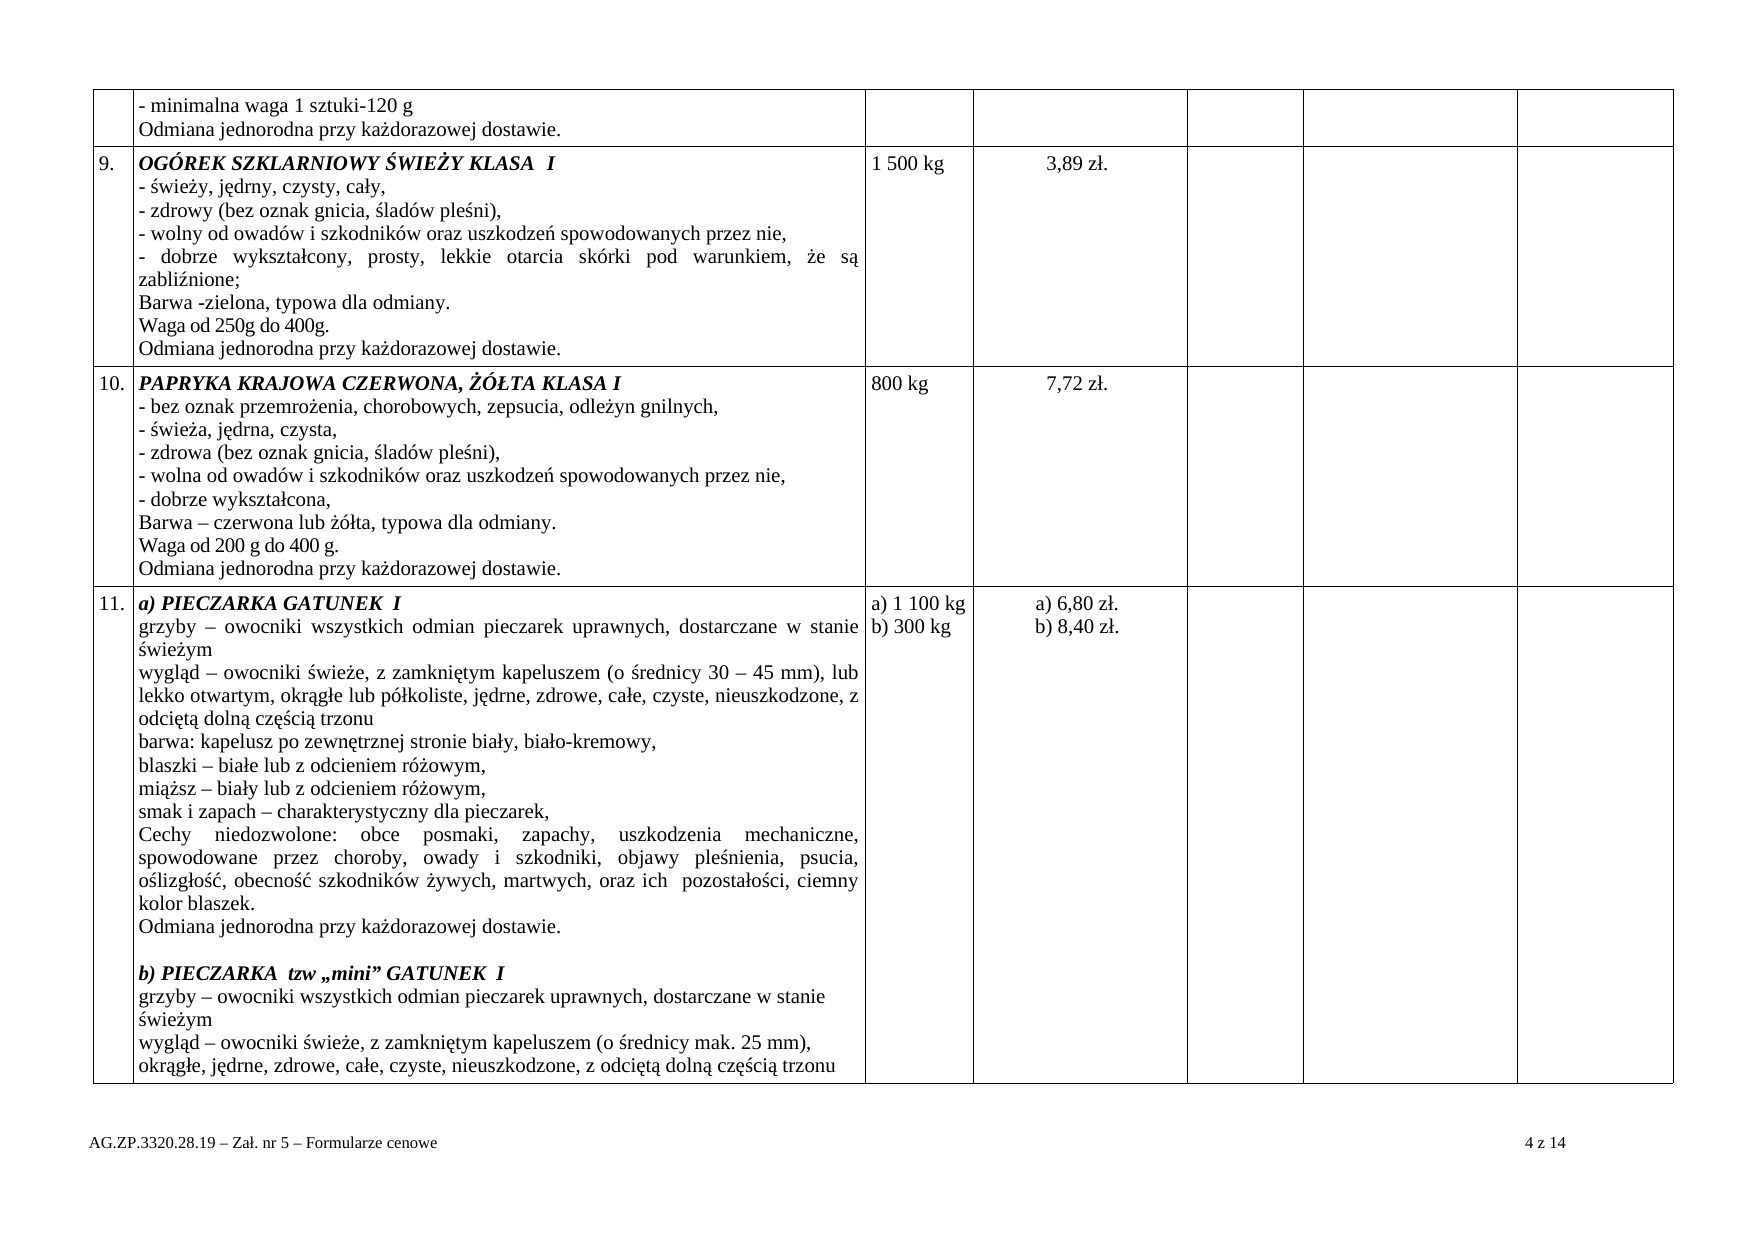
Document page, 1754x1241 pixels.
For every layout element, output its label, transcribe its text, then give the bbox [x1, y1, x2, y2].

table_cell 11. [94, 587, 133, 1083]
table_cell PAPRYKA KRAJOWA CZERWONA, ŻÓŁTA KLASA I - bez oznak przemrożenia, chorobowych, zepsucia, odleżyn gnilnych, - świeża, jędrna, czysta, - zdrowa (bez oznak gnicia, śladów pleśni), - wolna od owadów i szkodników oraz uszkodzeń spowodowanych przez nie, - dobrze wykształcona, Barwa – czerwona lub żółta, typowa dla odmiany. Waga od 200 g do 400 g. Odmiana jednorodna przy każdorazowej dostawie. [134, 367, 865, 586]
table_cell [94, 90, 133, 146]
table_cell [866, 90, 973, 146]
table_cell a) PIECZARKA GATUNEK I grzyby – owocniki wszystkich odmian pieczarek uprawnych, dostarczane w stanie świeżym wygląd – owocniki świeże, z zamkniętym kapeluszem (o średnicy 30 – 45 mm), lub lekko otwartym, okrągłe lub półkoliste, jędrne, zdrowe, całe, czyste, nieuszkodzone, z odciętą dolną częścią trzonu barwa: kapelusz po zewnętrznej stronie biały, biało-kremowy, blaszki – białe lub z odcieniem różowym, miąższ – biały lub z odcieniem różowym, smak i zapach – charakterystyczny dla pieczarek, Cechy niedozwolone: obce posmaki, zapachy, uszkodzenia mechaniczne, spowodowane przez choroby, owady i szkodniki, objawy pleśnienia, psucia, oślizgłość, obecność szkodników żywych, martwych, oraz ich pozostałości, ciemny kolor blaszek. Odmiana jednorodna przy każdorazowej dostawie. b) PIECZARKA tzw „mini” GATUNEK I grzyby – owocniki wszystkich odmian pieczarek uprawnych, dostarczane w stanie świeżym wygląd – owocniki świeże, z zamkniętym kapeluszem (o średnicy mak. 25 mm), okrągłe, jędrne, zdrowe, całe, czyste, nieuszkodzone, z odciętą dolną częścią trzonu [134, 587, 865, 1083]
table_cell 7,72 zł. [974, 367, 1187, 586]
table_cell a) 1 100 kg b) 300 kg [866, 587, 973, 1083]
table_cell [1518, 587, 1673, 1083]
table_cell 3,89 zł. [974, 147, 1187, 366]
table_cell 10. [94, 367, 133, 586]
table_cell [1518, 147, 1673, 366]
table_cell [1188, 90, 1303, 146]
table_cell [1518, 90, 1673, 146]
table_cell 800 kg [866, 367, 973, 586]
table_cell [1188, 147, 1303, 366]
table_cell [1304, 147, 1517, 366]
table_cell a) 6,80 zł. b) 8,40 zł. [974, 587, 1187, 1083]
table_cell [1304, 367, 1517, 586]
table_cell [1188, 587, 1303, 1083]
table_cell OGÓREK SZKLARNIOWY ŚWIEŻY KLASA I - świeży, jędrny, czysty, cały, - zdrowy (bez oznak gnicia, śladów pleśni), - wolny od owadów i szkodników oraz uszkodzeń spowodowanych przez nie, - dobrze wykształcony, prosty, lekkie otarcia skórki pod warunkiem, że są zabliźnione; Barwa -zielona, typowa dla odmiany. Waga od 250g do 400g. Odmiana jednorodna przy każdorazowej dostawie. [134, 147, 865, 366]
table_cell 9. [94, 147, 133, 366]
table_cell 1 500 kg [866, 147, 973, 366]
table_cell [1304, 90, 1517, 146]
table_cell [1518, 367, 1673, 586]
table_cell [1188, 367, 1303, 586]
table_cell [1304, 587, 1517, 1083]
table_cell - minimalna waga 1 sztuki-120 g Odmiana jednorodna przy każdorazowej dostawie. [134, 90, 865, 146]
table_cell [974, 90, 1187, 146]
